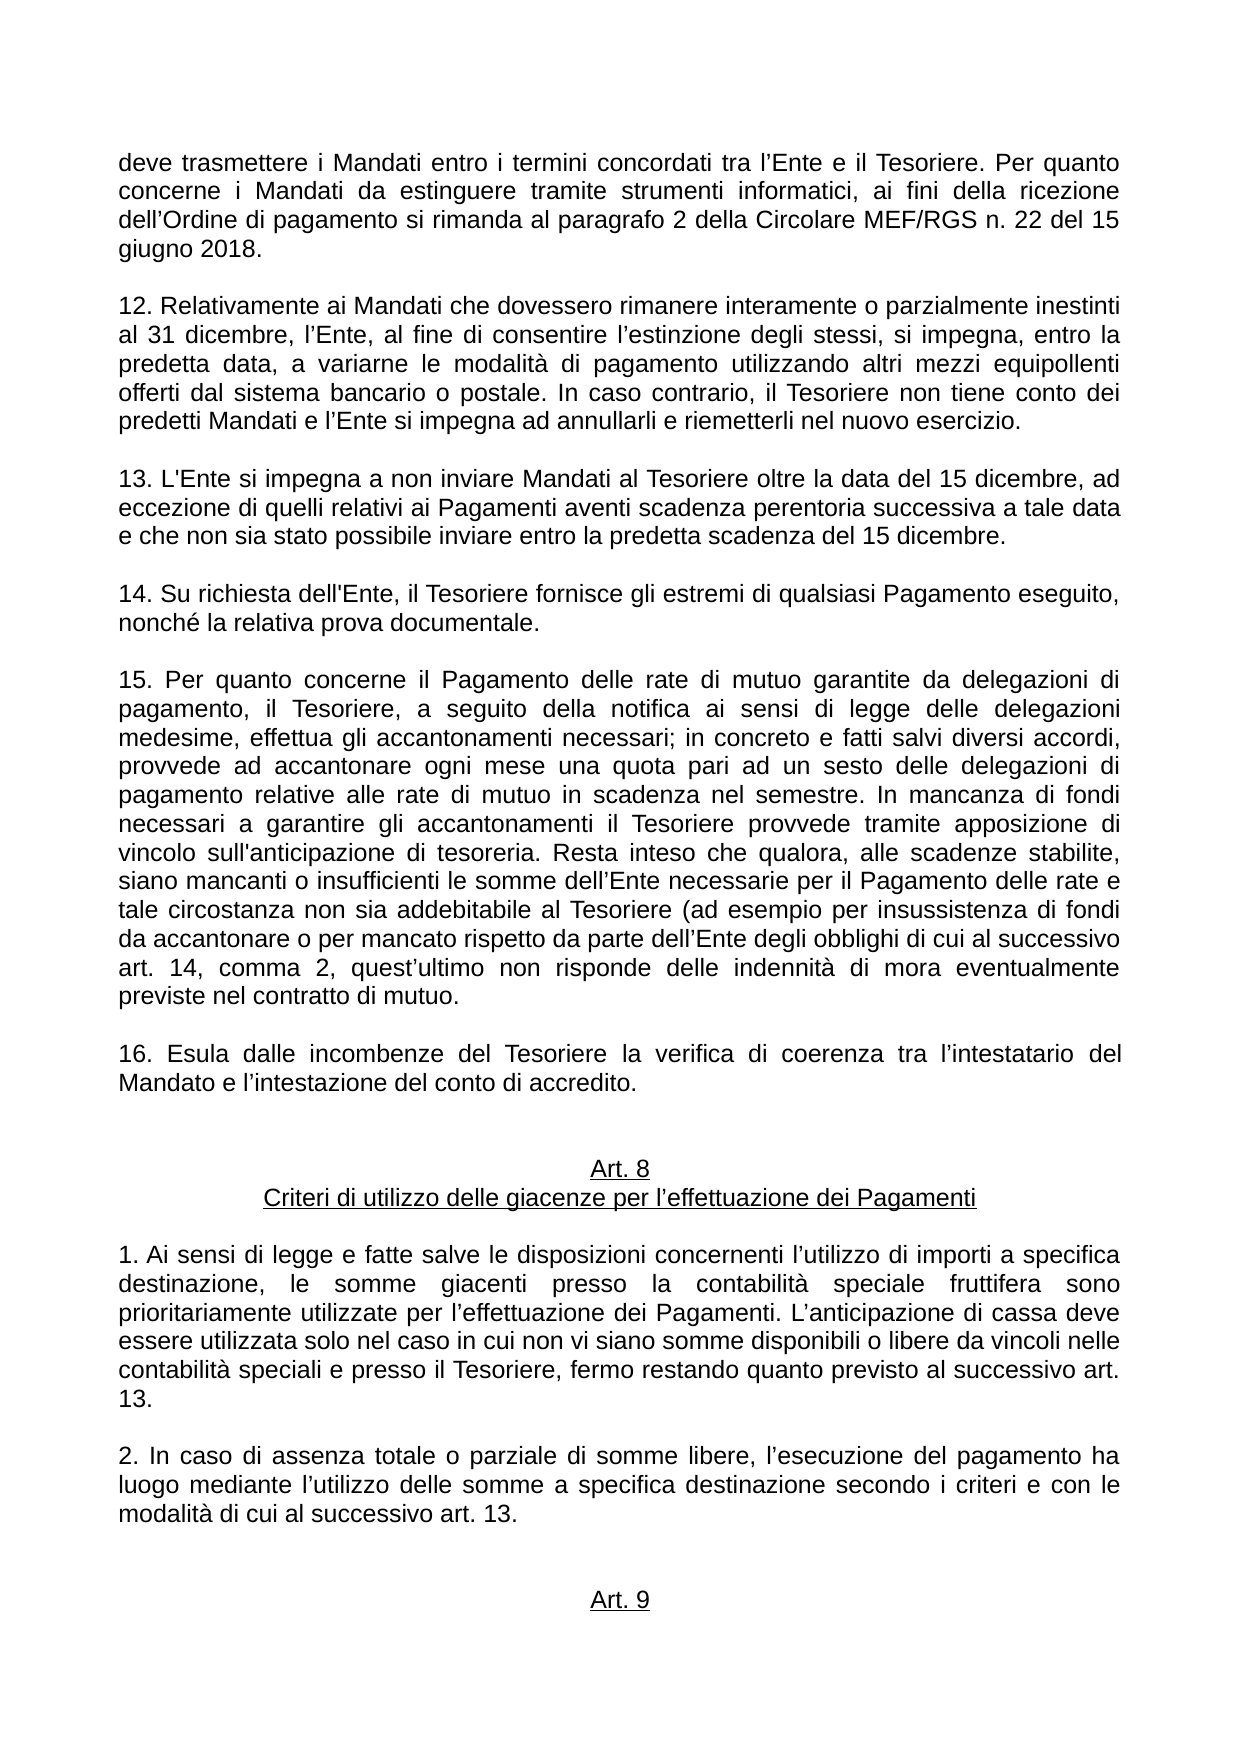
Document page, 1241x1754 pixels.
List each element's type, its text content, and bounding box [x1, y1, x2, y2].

text 16. Esula dalle incombenze del Tesoriere la verifica di coerenza tra l’intestatario del Mandato e l’intestazione del conto di accredito. [118, 1039, 1122, 1096]
text 15. Per quanto concerne il Pagamento delle rate di mutuo garantite da delegazioni di pagamento, il Tesoriere, a seguito della notifica ai sensi di legge delle delegazioni medesime, effettua gli accantonamenti necessari; in concreto e fatti salvi diversi accordi, provvede ad accantonare ogni mese una quota pari ad un sesto delle delegazioni di pagamento relative alle rate di mutuo in scadenza nel semestre. In mancanza di fondi necessari a garantire gli accantonamenti il Tesoriere provvede tramite apposizione di vincolo sull'anticipazione di tesoreria. Resta inteso che qualora, alle scadenze stabilite, siano mancanti o insufficienti le somme dell’Ente necessarie per il Pagamento delle rate e tale circostanza non sia addebitabile al Tesoriere (ad esempio per insussistenza di fondi da accantonare o per mancato rispetto da parte dell’Ente degli obblighi di cui al successivo art. 14, comma 2, quest’ultimo non risponde delle indennità di mora eventualmente previste nel contratto di mutuo. [118, 665, 1122, 1010]
text 2. In caso di assenza totale o parziale di somme libere, l’esecuzione del pagamento ha luogo mediante l’utilizzo delle somme a specifica destinazione secondo i criteri e con le modalità di cui al successivo art. 13. [118, 1441, 1122, 1528]
text Criteri di utilizzo delle giacenze per l’effettuazione dei Pagamenti [118, 1183, 1122, 1211]
text 14. Su richiesta dell'Ente, il Tesoriere fornisce gli estremi di qualsiasi Pagamento eseguito, nonché la relativa prova documentale. [118, 579, 1122, 636]
text 1. Ai sensi di legge e fatte salve le disposizioni concernenti l’utilizzo di importi a specifica destinazione, le somme giacenti presso la contabilità speciale fruttifera sono prioritariamente utilizzate per l’effettuazione dei Pagamenti. L’anticipazione di cassa deve essere utilizzata solo nel caso in cui non vi siano somme disponibili o libere da vincoli nelle contabilità speciali e presso il Tesoriere, fermo restando quanto previsto al successivo art. 13. [118, 1240, 1122, 1413]
text deve trasmettere i Mandati entro i termini concordati tra l’Ente e il Tesoriere. Per quanto concerne i Mandati da estinguere tramite strumenti informatici, ai fini della ricezione dell’Ordine di pagamento si rimanda al paragrafo 2 della Circolare MEF/RGS n. 22 del 15 giugno 2018. [118, 148, 1122, 263]
text Art. 8 [118, 1154, 1122, 1183]
text 12. Relativamente ai Mandati che dovessero rimanere interamente o parzialmente inestinti al 31 dicembre, l’Ente, al fine di consentire l’estinzione degli stessi, si impegna, entro la predetta data, a variarne le modalità di pagamento utilizzando altri mezzi equipollenti offerti dal sistema bancario o postale. In caso contrario, il Tesoriere non tiene conto dei predetti Mandati e l’Ente si impegna ad annullarli e riemetterli nel nuovo esercizio. [118, 291, 1122, 435]
text 13. L'Ente si impegna a non inviare Mandati al Tesoriere oltre la data del 15 dicembre, ad eccezione di quelli relativi ai Pagamenti aventi scadenza perentoria successiva a tale data e che non sia stato possibile inviare entro la predetta scadenza del 15 dicembre. [118, 464, 1122, 550]
text Art. 9 [118, 1585, 1122, 1614]
